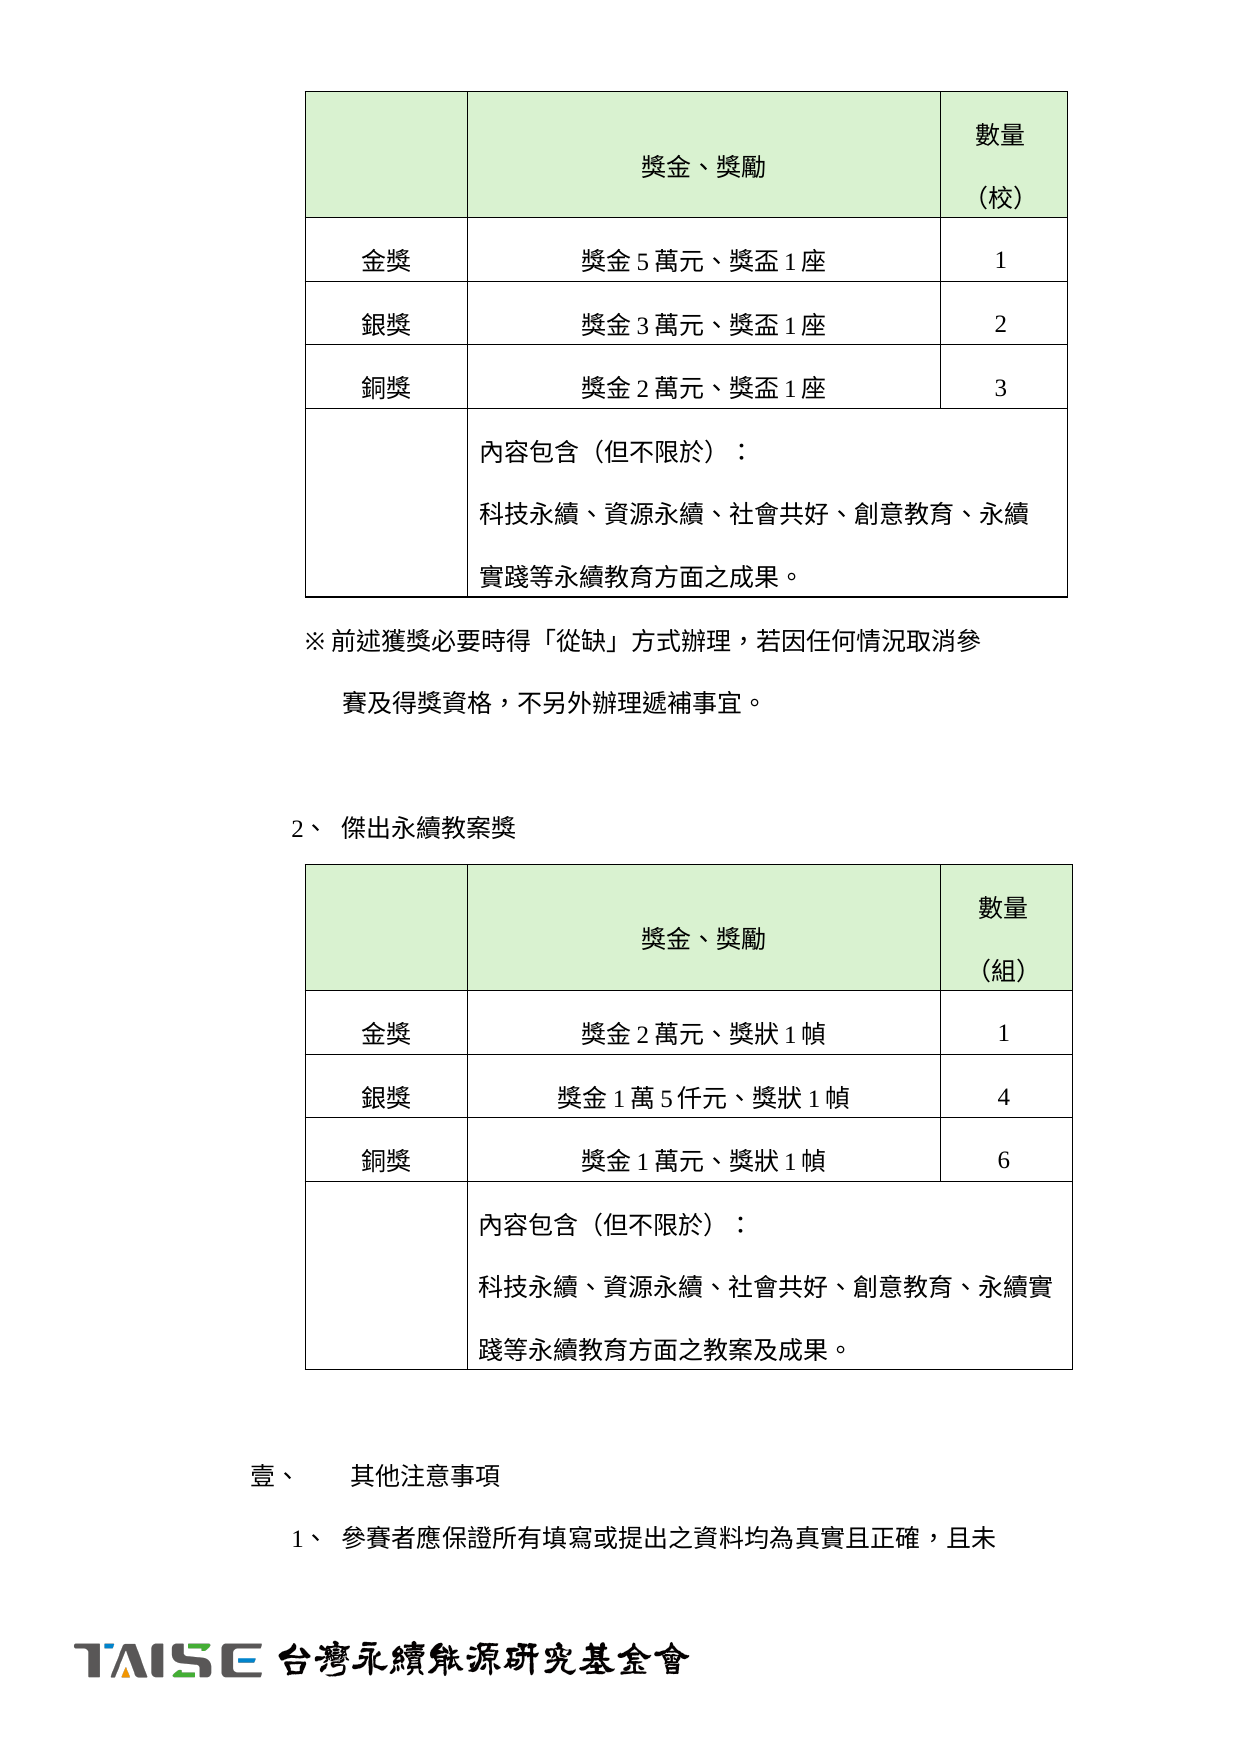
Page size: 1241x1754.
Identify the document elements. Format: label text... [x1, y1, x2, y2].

table_cell 獎金1萬5仟元、獎狀1幀 [468, 1055, 940, 1117]
table_header [306, 92, 467, 217]
table_header 數量（組） [941, 865, 1072, 990]
table_cell [306, 1182, 467, 1369]
table_cell 內容包含（但不限於）： 科技永續、資源永續、社會共好、創意教育、永續實踐等永續教育方面之教案及成果。 [468, 1182, 1072, 1369]
table_cell [306, 409, 467, 596]
table_cell 4 [941, 1055, 1072, 1117]
table_cell 獎金5萬元、獎盃1座 [468, 218, 940, 281]
text ※ 前述獲獎必要時得「從缺」方式辦理，若因任何情況取消參賽及得獎資格，不另外辦理遞補事宜。 [304, 597, 996, 722]
table_header 數量（校） [941, 92, 1067, 217]
table_cell 獎金2萬元、獎狀1幀 [468, 991, 940, 1054]
table_cell 銀獎 [306, 282, 467, 344]
list 參賽者應保證所有填寫或提出之資料均為真實且正確，且未 [291, 1495, 996, 1558]
table_cell 銅獎 [306, 345, 467, 408]
table_header 獎金、獎勵 [468, 92, 940, 217]
table_cell 銀獎 [306, 1055, 467, 1117]
table_cell 銅獎 [306, 1118, 467, 1181]
table_cell 1 [941, 218, 1067, 281]
list 其他注意事項 [250, 1433, 996, 1495]
table_cell 獎金3萬元、獎盃1座 [468, 282, 940, 344]
table_cell 6 [941, 1118, 1072, 1181]
table_cell 金獎 [306, 218, 467, 281]
table_cell 內容包含（但不限於）： 科技永續、資源永續、社會共好、創意教育、永續實踐等永續教育方面之成果。 [468, 409, 1067, 596]
table_cell 獎金1萬元、獎狀1幀 [468, 1118, 940, 1181]
table_cell 獎金2萬元、獎盃1座 [468, 345, 940, 408]
table_cell 金獎 [306, 991, 467, 1054]
table_cell 2 [941, 282, 1067, 344]
table_cell 3 [941, 345, 1067, 408]
table_cell 1 [941, 991, 1072, 1054]
table_header 獎金、獎勵 [468, 865, 940, 990]
table_header [306, 865, 467, 990]
list 傑出永續教案獎 [291, 785, 996, 847]
picture [67, 1630, 695, 1682]
